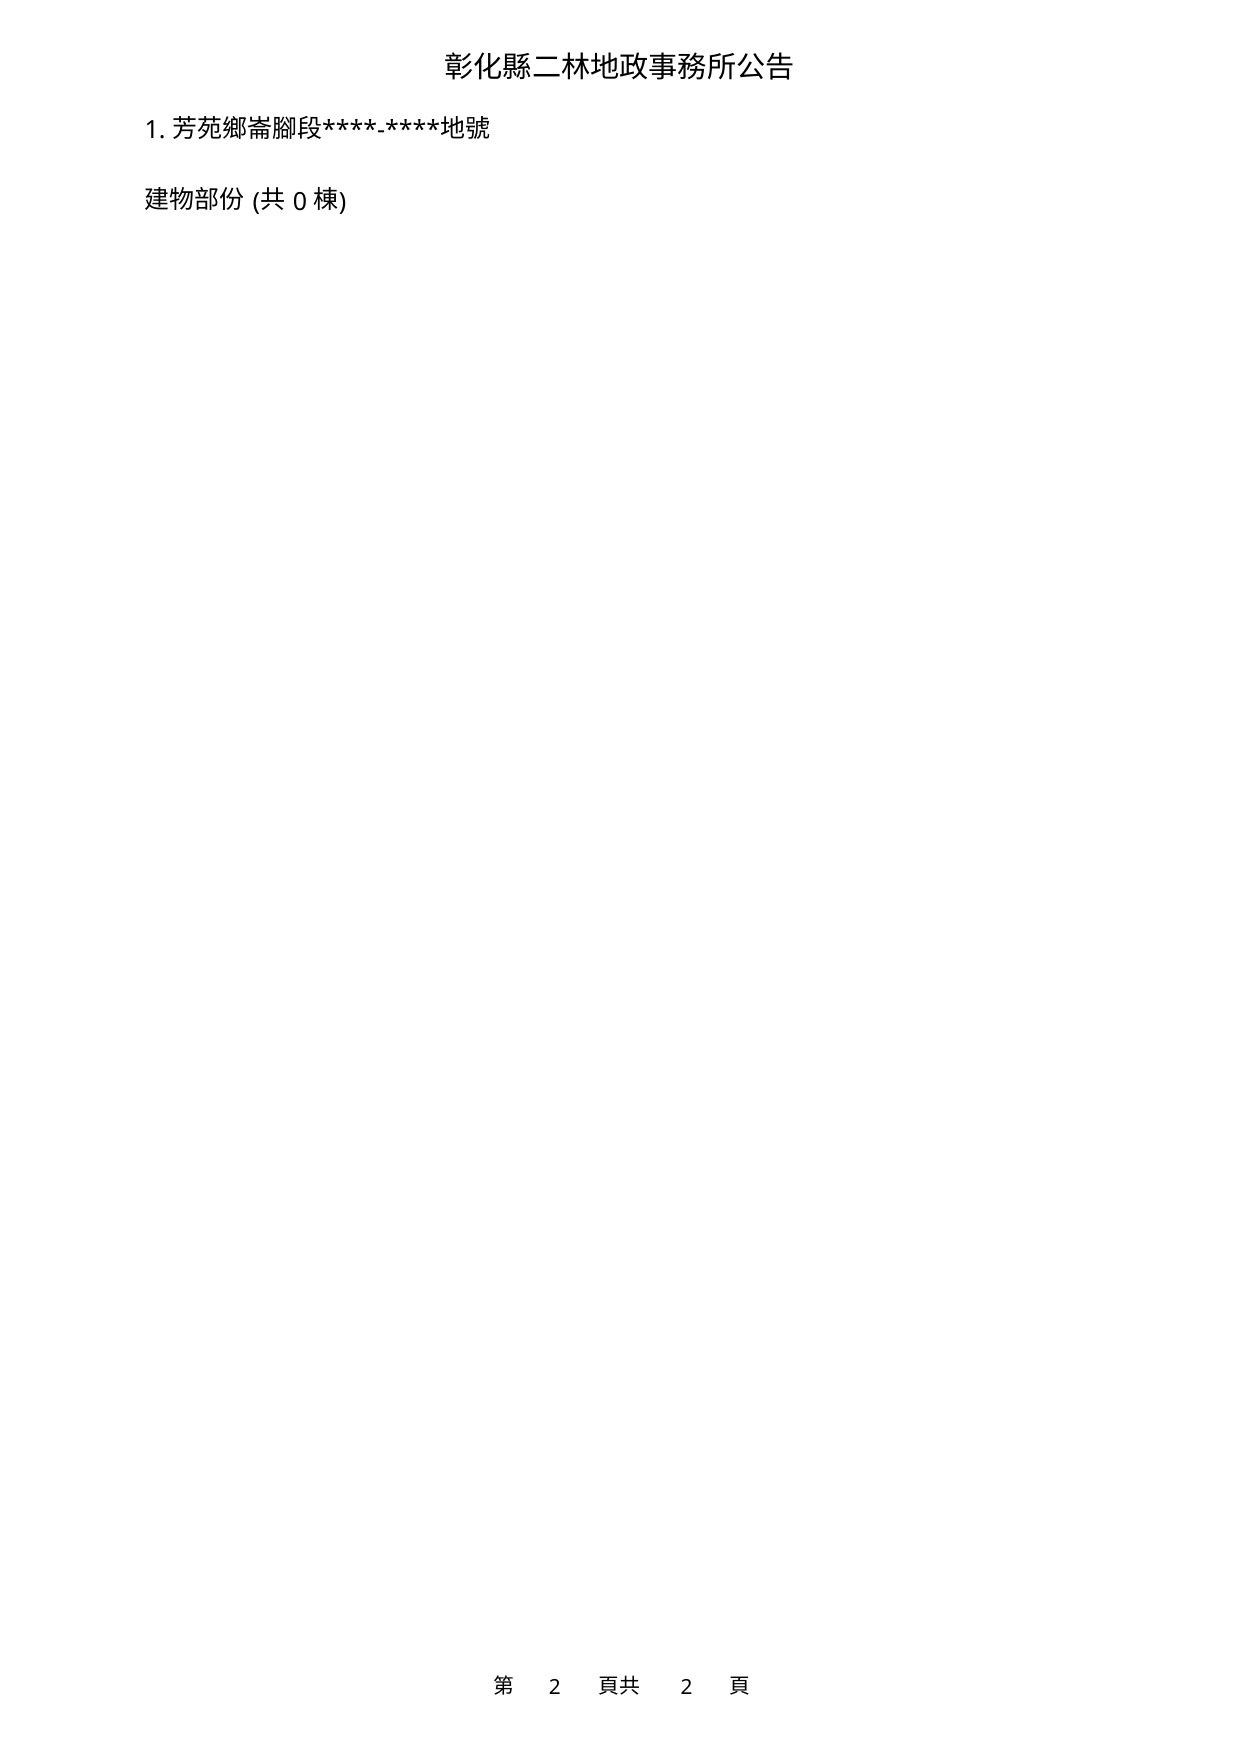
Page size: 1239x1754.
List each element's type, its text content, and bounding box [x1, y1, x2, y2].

table_cell [0, 239, 62, 1666]
table_cell [653, 239, 719, 1666]
table_cell 第 [483, 1666, 523, 1707]
table_cell [62, 239, 483, 1666]
table_cell [760, 239, 1177, 1666]
table_header [585, 0, 653, 41]
table_header [483, 0, 523, 41]
table_header [720, 0, 760, 41]
table_cell [1177, 166, 1239, 238]
table_cell 頁 [720, 1666, 760, 1707]
table_cell [524, 239, 585, 1666]
table_cell [760, 1666, 1177, 1707]
table_cell 2 [524, 1666, 585, 1707]
table_cell [62, 1666, 483, 1707]
table_header [524, 0, 585, 41]
table_cell [0, 95, 62, 166]
table_header [1177, 0, 1239, 41]
table_cell [0, 166, 62, 238]
table_cell [1177, 41, 1239, 94]
table_cell [0, 41, 62, 94]
table_header [62, 0, 483, 41]
table_header [653, 0, 719, 41]
table_cell [0, 1666, 62, 1707]
table_header [0, 0, 62, 41]
table_header [760, 0, 1177, 41]
table_cell 2 [653, 1666, 719, 1707]
table_cell 頁共 [585, 1666, 653, 1707]
table_cell 1. 芳苑鄉崙腳段****-****地號 [62, 95, 1177, 166]
table_cell 彰化縣二林地政事務所公告 [62, 41, 1177, 94]
table_cell [585, 239, 653, 1666]
table_cell [1177, 1666, 1239, 1707]
table_cell [1177, 95, 1239, 166]
table_cell [1177, 239, 1239, 1666]
table_cell [720, 239, 760, 1666]
table_cell [483, 239, 523, 1666]
table_cell 建物部份 (共 0 棟) [62, 166, 1177, 238]
